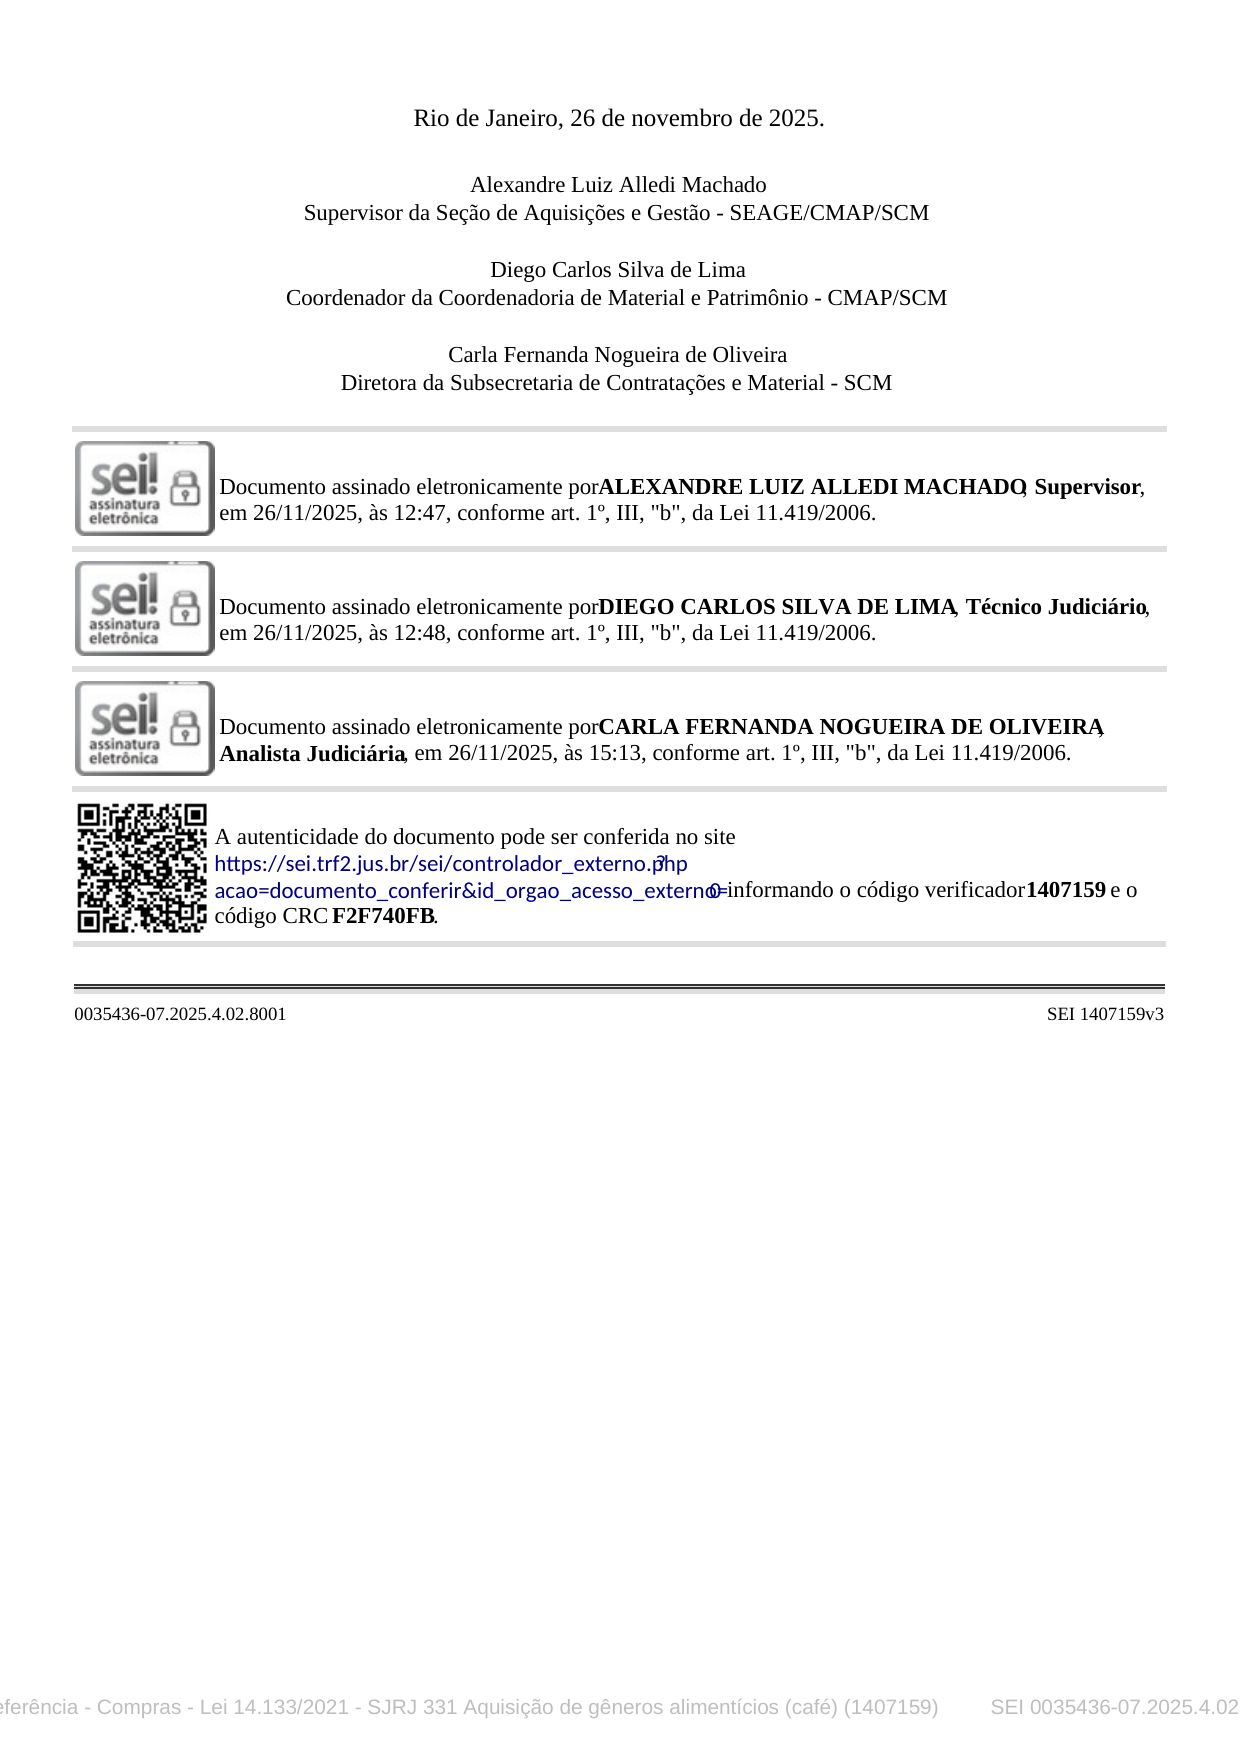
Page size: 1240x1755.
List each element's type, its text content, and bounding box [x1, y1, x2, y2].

text Alexandre Luiz Alledi Machado [72, 171, 1165, 197]
text Rio de Janeiro, 26 de novembro de 2025. [72, 103, 1166, 132]
text Diego Carlos Silva de Lima [72, 256, 1164, 282]
text Coordenador da Coordenadoria de Material e Patrimônio - CMAP/SCM [72, 284, 1162, 310]
text Carla Fernanda Nogueira de Oliveira [72, 341, 1164, 367]
text Diretora da Subsecretaria de Contratações e Material - SCM [72, 369, 1162, 395]
text Supervisor da Seção de Aquisições e Gestão - SEAGE/CMAP/SCM [72, 199, 1162, 225]
